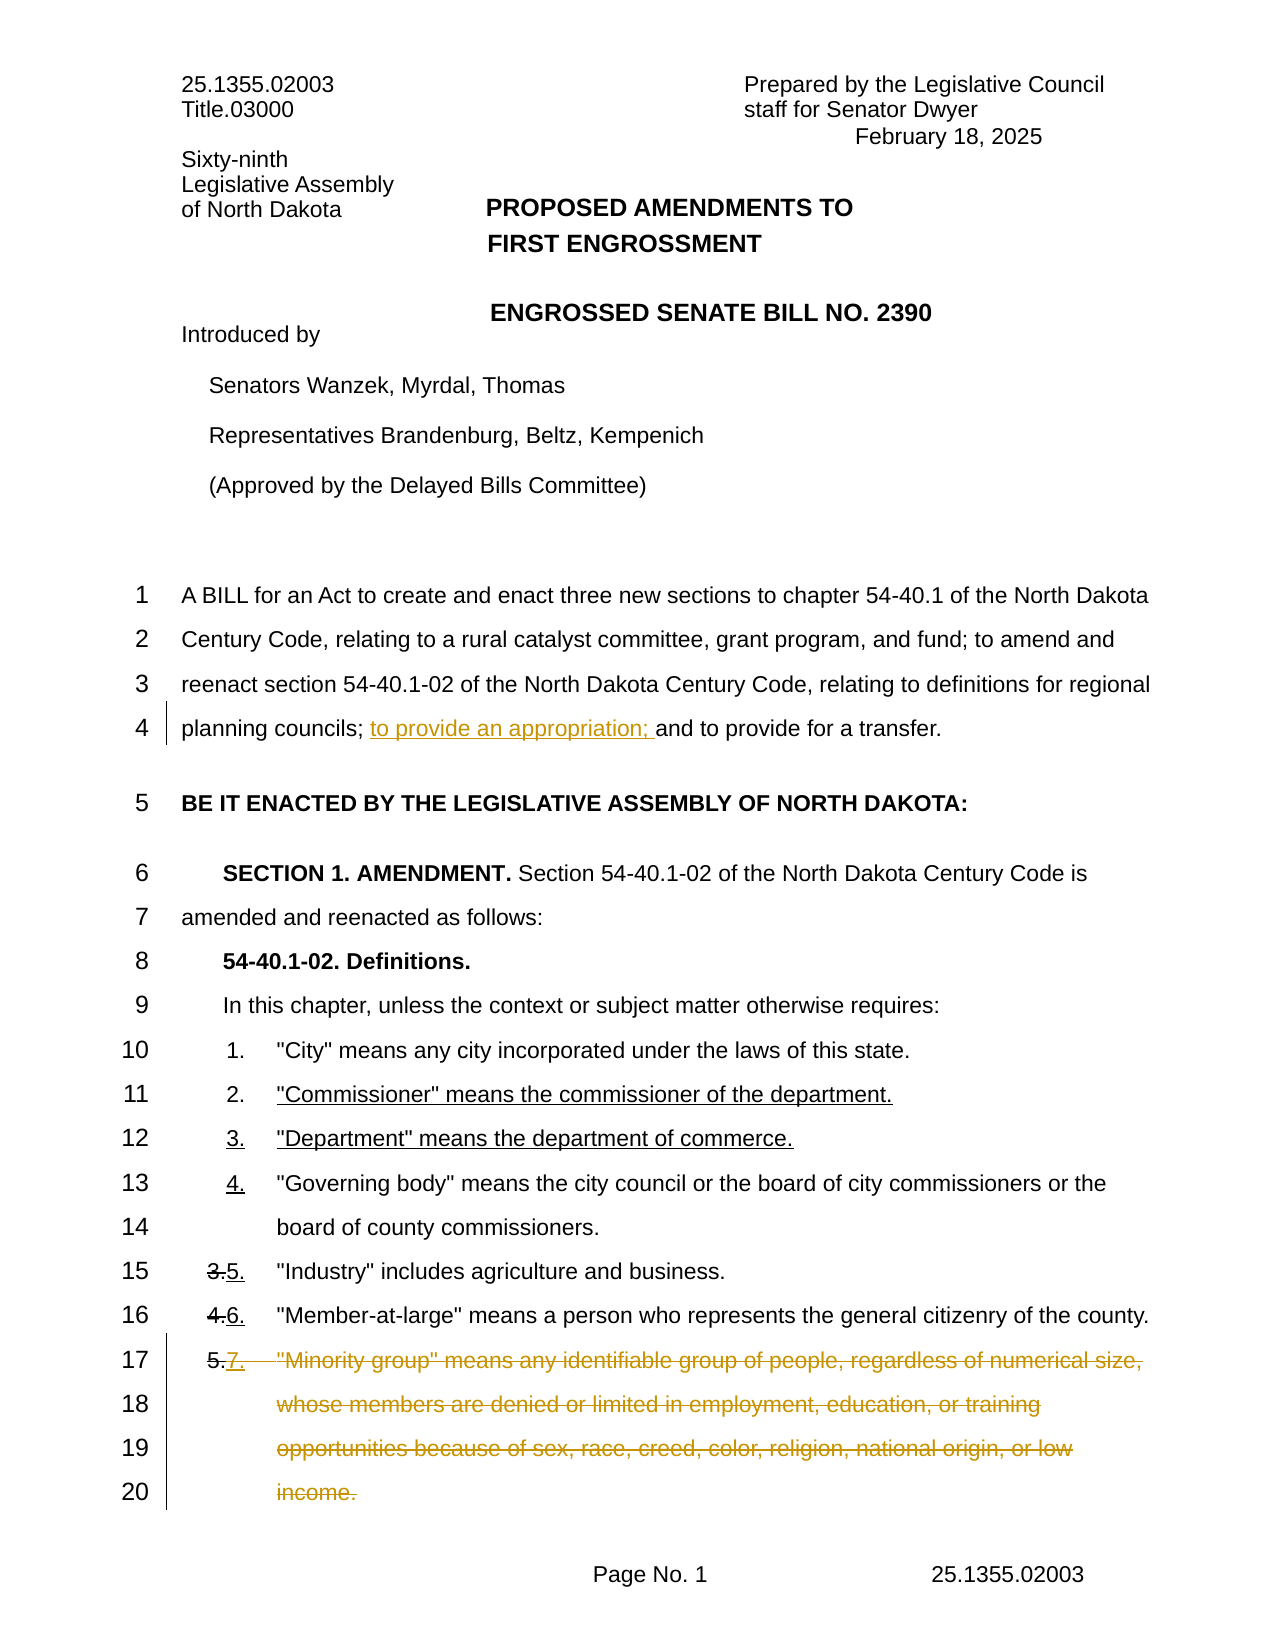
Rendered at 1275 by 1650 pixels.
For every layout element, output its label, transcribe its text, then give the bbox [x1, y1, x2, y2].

table_header Prepared by the Legislative Council staff for Senator Dwyer [744, 73, 1153, 123]
text 1. "City" means any city incorporated under the laws of this state. [181, 1023, 1154, 1067]
table_header 25.1355.02003 Title.03000 [181, 73, 744, 123]
text Representatives Brandenburg, Beltz, Kempenich [208, 425, 1154, 448]
text (Approved by the Delayed Bills Committee) [208, 475, 1154, 498]
text Introduced by [181, 323, 1154, 348]
title FIRST ENGROSSMENT [487, 231, 762, 258]
text 5. [181, 1333, 1154, 1510]
title ENGROSSED Senate BILL NO. 2390 [490, 297, 932, 326]
text 3.5. "Industry" includes agriculture and business. [181, 1244, 1154, 1288]
text Legislative Assembly [181, 173, 1154, 198]
table_cell February 18, 2025 [744, 123, 1153, 173]
text SECTION 1. AMENDMENT. Section 54‑40.1‑02 of the North Dakota Century Code is amended and reenacted as follows: [181, 846, 1154, 934]
text 3. "Department" means the department of commerce. [181, 1111, 1154, 1156]
text In this chapter, unless the context or subject matter otherwise requires: [181, 978, 1154, 1023]
table_cell Sixty-ninth [181, 123, 744, 173]
text of North Dakota [181, 198, 1154, 223]
title PROPOSED AMENDMENTS TO [486, 192, 872, 221]
text 2. "Commissioner" means the commissioner of the department. [181, 1067, 1154, 1111]
text 4. "Governing body" means the city council or the board of city commissioners or the board of county commissioners. [181, 1156, 1154, 1244]
text 4.6. "Member‑at‑large" means a person who represents the general citizenry of the county. [181, 1288, 1154, 1333]
text Senators Wanzek, Myrdal, Thomas [208, 375, 1154, 398]
subtitle 54‑40.1‑02. Definitions. [181, 934, 1154, 978]
title A BILL for an Act to create and enact three new sections to chapter 54‑40.1 of the North Dakota Century Code, relating to a rural catalyst committee, grant program, and fund; to amend and reenact section 54‑40.1‑02 of the North Dakota Century Code, relating to definitions for regional planning councils; to provide an appropriation; and to provide for a transfer. [181, 568, 1154, 745]
text BE IT ENACTED BY THE LEGISLATIVE ASSEMBLY OF NORTH DAKOTA: [181, 776, 1154, 821]
